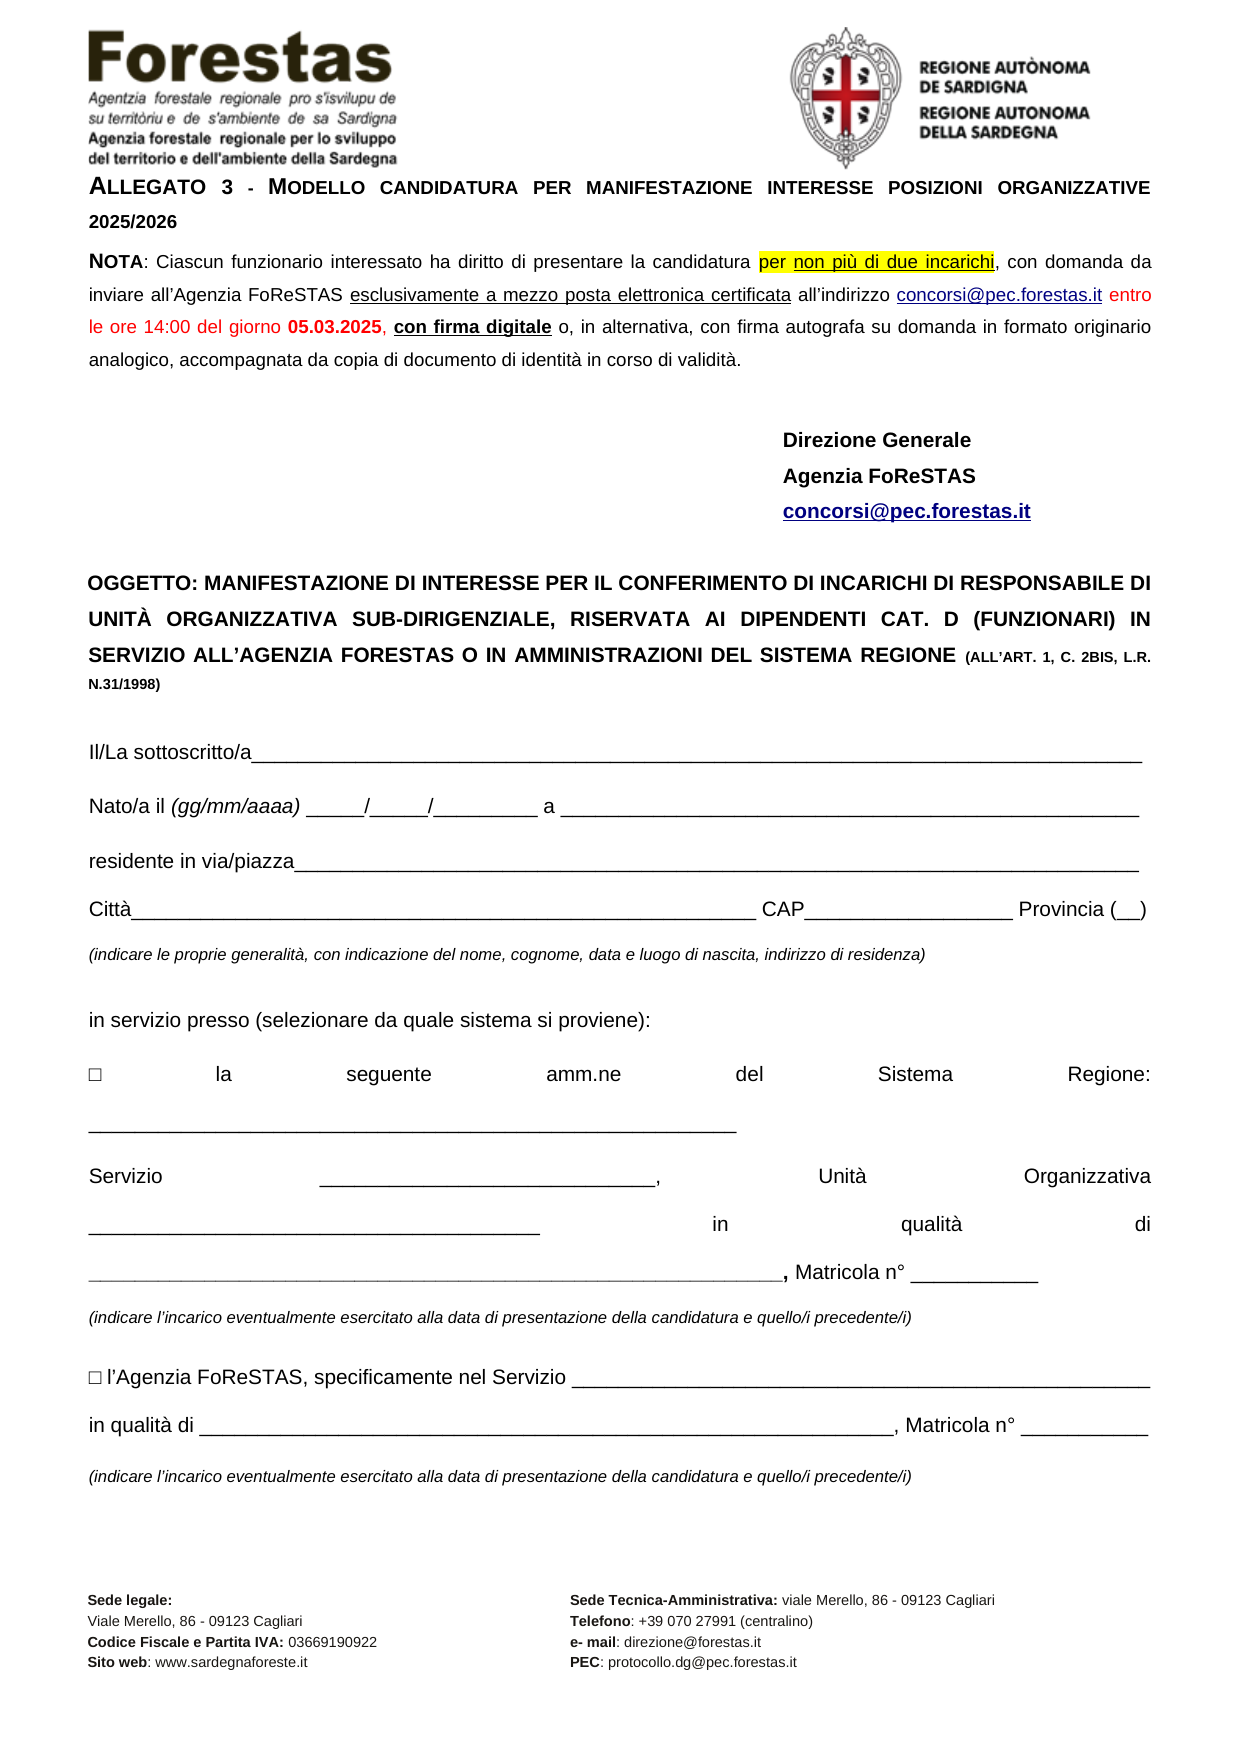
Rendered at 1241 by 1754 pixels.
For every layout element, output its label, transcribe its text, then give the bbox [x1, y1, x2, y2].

text Direzione Generale [783, 427, 1152, 451]
text Nato/a il (gg/mm/aaaa) _____/_____/_________ a __________________________________________________ [88, 794, 1152, 818]
text concorsi@pec.forestas.it [783, 499, 1152, 523]
text residente in via/piazza_________________________________________________________________________ Città______________________________________________________ CAP__________________ Provincia (__) [88, 848, 1152, 920]
text Agenzia FoReSTAS [783, 463, 1152, 487]
text (indicare l’incarico eventualmente esercitato alla data di presentazione della candidatura e quello/i precedente/i) [88, 1308, 1152, 1327]
text OGGETTO: MANIFESTAZIONE DI INTERESSE PER IL CONFERIMENTO DI INCARICHI DI RESPONSABILE DI UNITÀ ORGANIZZATIVA SUB-DIRIGENZIALE, RISERVATA AI DIPENDENTI CAT. D (FUNZIONARI) IN SERVIZIO ALL’AGENZIA FORESTAS O IN AMMINISTRAZIONI DEL SISTEMA REGIONE (ALL’ART. 1, C. 2BIS, L.R. N.31/1998) [87, 571, 1152, 692]
text Servizio _____________________________, Unità Organizzativa _______________________________________ in qualità di ____________________________________________________________, Matricola n° ___________ [88, 1164, 1152, 1284]
text ALLEGATO 3 - MODELLO CANDIDATURA PER MANIFESTAZIONE INTERESSE POSIZIONI ORGANIZZATIVE 2025/2026 [88, 171, 1152, 232]
text □ la seguente amm.ne del Sistema Regione: ________________________________________________________ [88, 1062, 1152, 1134]
text (indicare le proprie generalità, con indicazione del nome, cognome, data e luogo di nascita, indirizzo di residenza) [88, 944, 1152, 963]
text (indicare l’incarico eventualmente esercitato alla data di presentazione della candidatura e quello/i precedente/i) [88, 1467, 1152, 1486]
text NOTA: Ciascun funzionario interessato ha diritto di presentare la candidatura per non più di due incarichi, con domanda da inviare all’Agenzia FoReSTAS esclusivamente a mezzo posta elettronica certificata all’indirizzo concorsi@pec.forestas.it entro le ore 14:00 del giorno 05.03.2025, con firma digitale o, in alternativa, con firma autografa su domanda in formato originario analogico, accompagnata da copia di documento di identità in corso di validità. [88, 249, 1152, 370]
text Il/La sottoscritto/a_____________________________________________________________________________ [88, 740, 1152, 764]
text □ l’Agenzia FoReSTAS, specificamente nel Servizio __________________________________________________ in qualità di ____________________________________________________________, Matricola n° ___________ [88, 1365, 1152, 1437]
text in servizio presso (selezionare da quale sistema si proviene): [88, 1008, 1152, 1032]
